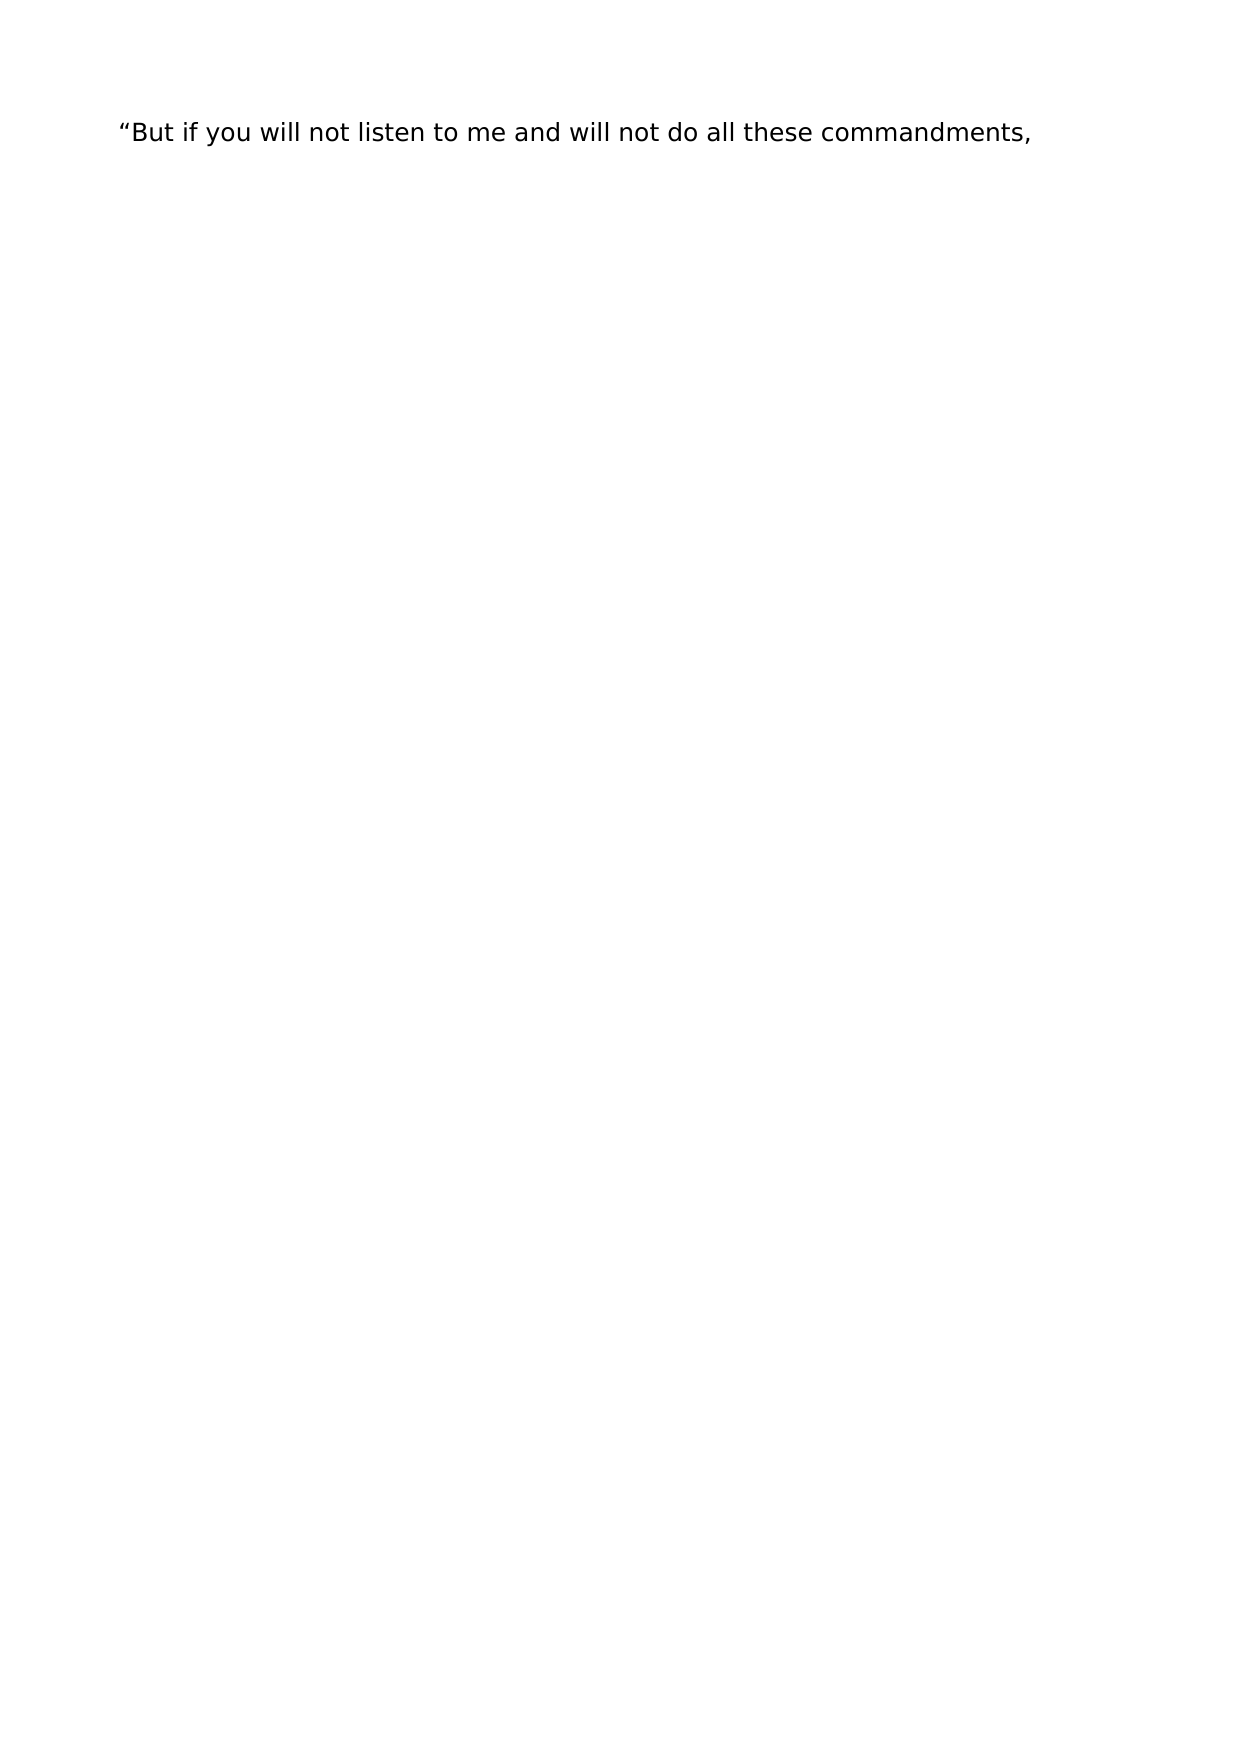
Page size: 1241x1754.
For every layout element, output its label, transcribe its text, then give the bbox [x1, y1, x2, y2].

text “But if you will not listen to me and will not do all these commandments, [118, 118, 1122, 147]
